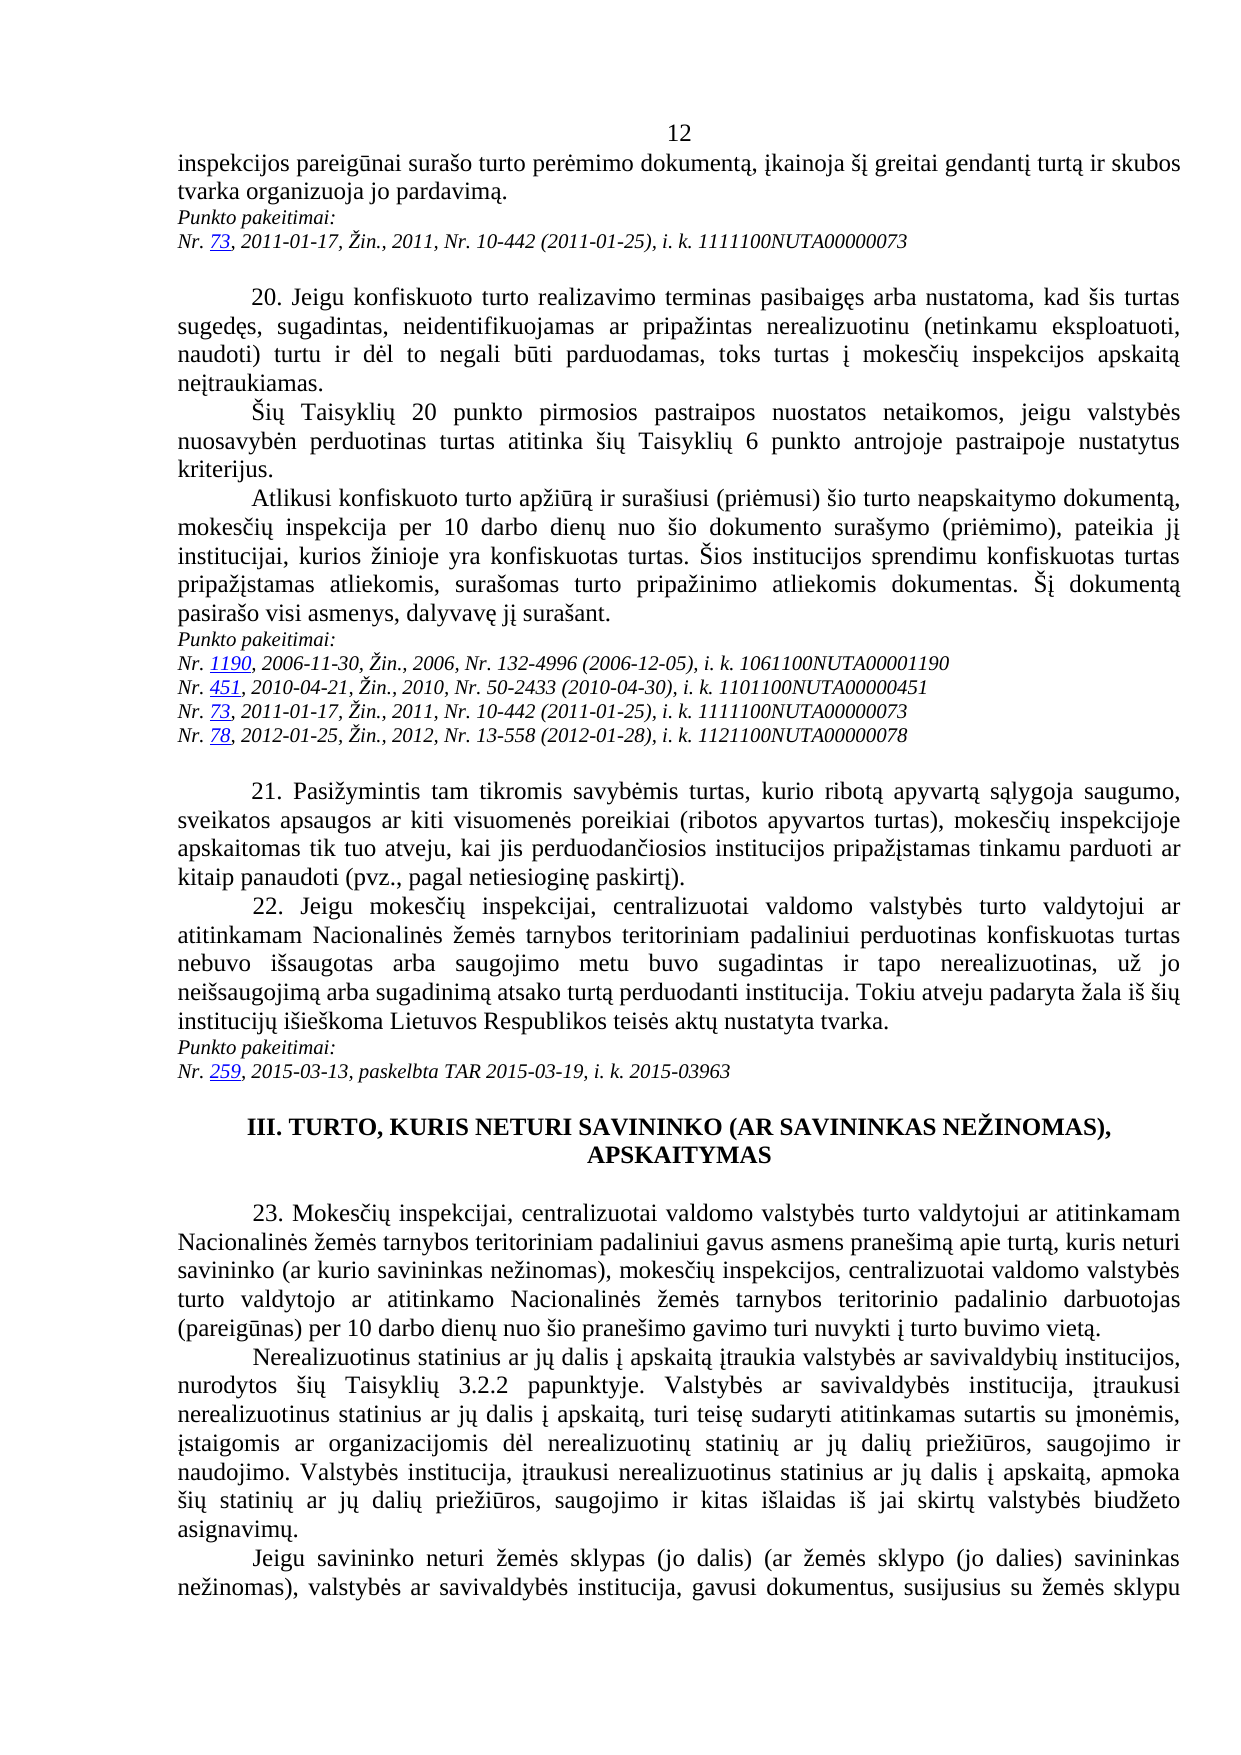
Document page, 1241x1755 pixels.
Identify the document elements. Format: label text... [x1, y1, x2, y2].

text Nr. 1190, 2006-11-30, Žin., 2006, Nr. 132-4996 (2006-12-05), i. k. 1061100NUTA00001190 [177, 651, 1181, 675]
text Nr. 73, 2011-01-17, Žin., 2011, Nr. 10-442 (2011-01-25), i. k. 1111100NUTA00000073 [177, 699, 1181, 723]
text Nr. 78, 2012-01-25, Žin., 2012, Nr. 13-558 (2012-01-28), i. k. 1121100NUTA00000078 [177, 723, 1181, 747]
text Nr. 259, 2015-03-13, paskelbta TAR 2015-03-19, i. k. 2015-03963 [177, 1059, 1181, 1083]
text Šių Taisyklių 20 punkto pirmosios pastraipos nuostatos netaikomos, jeigu valstybės nuosavybėn perduotinas turtas atitinka šių Taisyklių 6 punkto antrojoje pastraipoje nustatytus kriterijus. [177, 397, 1181, 483]
text Nr. 73, 2011-01-17, Žin., 2011, Nr. 10-442 (2011-01-25), i. k. 1111100NUTA00000073 [177, 229, 1181, 253]
text 23. Mokesčių inspekcijai, centralizuotai valdomo valstybės turto valdytojui ar atitinkamam Nacionalinės žemės tarnybos teritoriniam padaliniui gavus asmens pranešimą apie turtą, kuris neturi savininko (ar kurio savininkas nežinomas), mokesčių inspekcijos, centralizuotai valdomo valstybės turto valdytojo ar atitinkamo Nacionalinės žemės tarnybos teritorinio padalinio darbuotojas (pareigūnas) per 10 darbo dienų nuo šio pranešimo gavimo turi nuvykti į turto buvimo vietą. [177, 1198, 1181, 1342]
text Nr. 451, 2010-04-21, Žin., 2010, Nr. 50-2433 (2010-04-30), i. k. 1101100NUTA00000451 [177, 675, 1181, 699]
text Nerealizuotinus statinius ar jų dalis į apskaitą įtraukia valstybės ar savivaldybių institucijos, nurodytos šių Taisyklių 3.2.2 papunktyje. Valstybės ar savivaldybės institucija, įtraukusi nerealizuotinus statinius ar jų dalis į apskaitą, turi teisę sudaryti atitinkamas sutartis su įmonėmis, įstaigomis ar organizacijomis dėl nerealizuotinų statinių ar jų dalių priežiūros, saugojimo ir naudojimo. Valstybės institucija, įtraukusi nerealizuotinus statinius ar jų dalis į apskaitą, apmoka šių statinių ar jų dalių priežiūros, saugojimo ir kitas išlaidas iš jai skirtų valstybės biudžeto asignavimų. [177, 1342, 1181, 1543]
text 20. Jeigu konfiskuoto turto realizavimo terminas pasibaigęs arba nustatoma, kad šis turtas sugedęs, sugadintas, neidentifikuojamas ar pripažintas nerealizuotinu (netinkamu eksploatuoti, naudoti) turtu ir dėl to negali būti parduodamas, toks turtas į mokesčių inspekcijos apskaitą neįtraukiamas. [177, 282, 1181, 397]
text Punkto pakeitimai: [177, 627, 1181, 651]
text III. TURTO, KURIS NETURI SAVININKO (AR SAVININKAS NEŽINOMAS), APSKAITYMAS [177, 1112, 1181, 1169]
text inspekcijos pareigūnai surašo turto perėmimo dokumentą, įkainoja šį greitai gendantį turtą ir skubos tvarka organizuoja jo pardavimą. [177, 148, 1181, 205]
text Jeigu savininko neturi žemės sklypas (jo dalis) (ar žemės sklypo (jo dalies) savininkas nežinomas), valstybės ar savivaldybės institucija, gavusi dokumentus, susijusius su žemės sklypu [177, 1543, 1181, 1600]
text Punkto pakeitimai: [177, 205, 1181, 229]
text Atlikusi konfiskuoto turto apžiūrą ir surašiusi (priėmusi) šio turto neapskaitymo dokumentą, mokesčių inspekcija per 10 darbo dienų nuo šio dokumento surašymo (priėmimo), pateikia jį institucijai, kurios žinioje yra konfiskuotas turtas. Šios institucijos sprendimu konfiskuotas turtas pripažįstamas atliekomis, surašomas turto pripažinimo atliekomis dokumentas. Šį dokumentą pasirašo visi asmenys, dalyvavę jį surašant. [177, 483, 1181, 627]
text 21. Pasižymintis tam tikromis savybėmis turtas, kurio ribotą apyvartą sąlygoja saugumo, sveikatos apsaugos ar kiti visuomenės poreikiai (ribotos apyvartos turtas), mokesčių inspekcijoje apskaitomas tik tuo atveju, kai jis perduodančiosios institucijos pripažįstamas tinkamu parduoti ar kitaip panaudoti (pvz., pagal netiesioginę paskirtį). [177, 776, 1181, 891]
text Punkto pakeitimai: [177, 1035, 1181, 1059]
text 22. Jeigu mokesčių inspekcijai, centralizuotai valdomo valstybės turto valdytojui ar atitinkamam Nacionalinės žemės tarnybos teritoriniam padaliniui perduotinas konfiskuotas turtas nebuvo išsaugotas arba saugojimo metu buvo sugadintas ir tapo nerealizuotinas, už jo neišsaugojimą arba sugadinimą atsako turtą perduodanti institucija. Tokiu atveju padaryta žala iš šių institucijų išieškoma Lietuvos Respublikos teisės aktų nustatyta tvarka. [177, 891, 1181, 1035]
